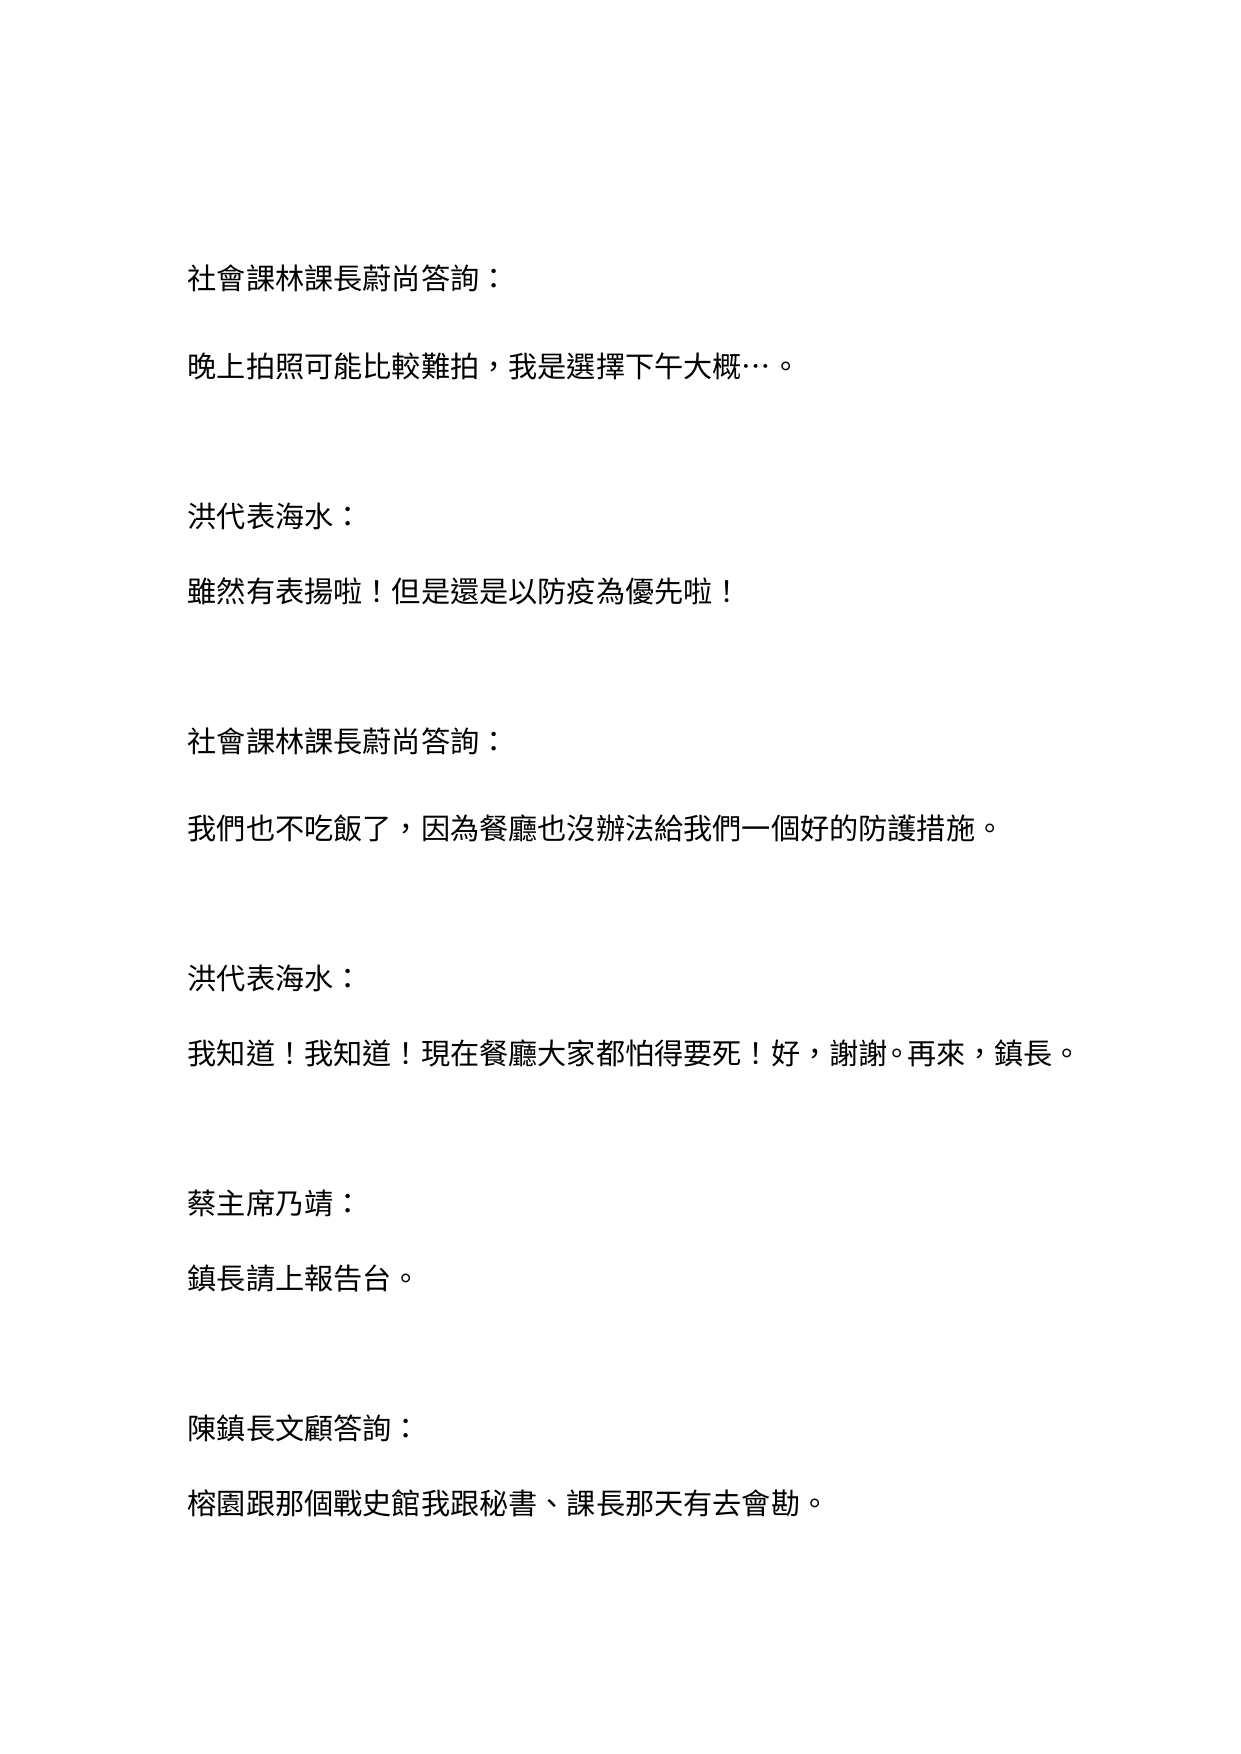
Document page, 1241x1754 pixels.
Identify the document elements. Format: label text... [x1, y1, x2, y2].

text 社會課林課長蔚尚答詢： [187, 702, 1053, 777]
text 雖然有表揚啦！但是還是以防疫為優先啦！ [187, 552, 1053, 627]
text 洪代表海水： [187, 477, 1053, 552]
text 社會課林課長蔚尚答詢： [187, 239, 1053, 314]
text 我們也不吃飯了，因為餐廳也沒辦法給我們一個好的防護措施。 [187, 789, 1053, 864]
text 晚上拍照可能比較難拍，我是選擇下午大概…。 [187, 327, 1053, 402]
text 鎮長請上報告台。 [187, 1239, 1053, 1314]
text 我知道！我知道！現在餐廳大家都怕得要死！好，謝謝。再來，鎮長。 [187, 1014, 1053, 1089]
text 榕園跟那個戰史館我跟秘書、課長那天有去會勘。 [187, 1464, 1053, 1539]
text 陳鎮長文顧答詢： [187, 1389, 1053, 1464]
text 蔡主席乃靖： [187, 1164, 1053, 1239]
text 洪代表海水： [187, 939, 1053, 1014]
